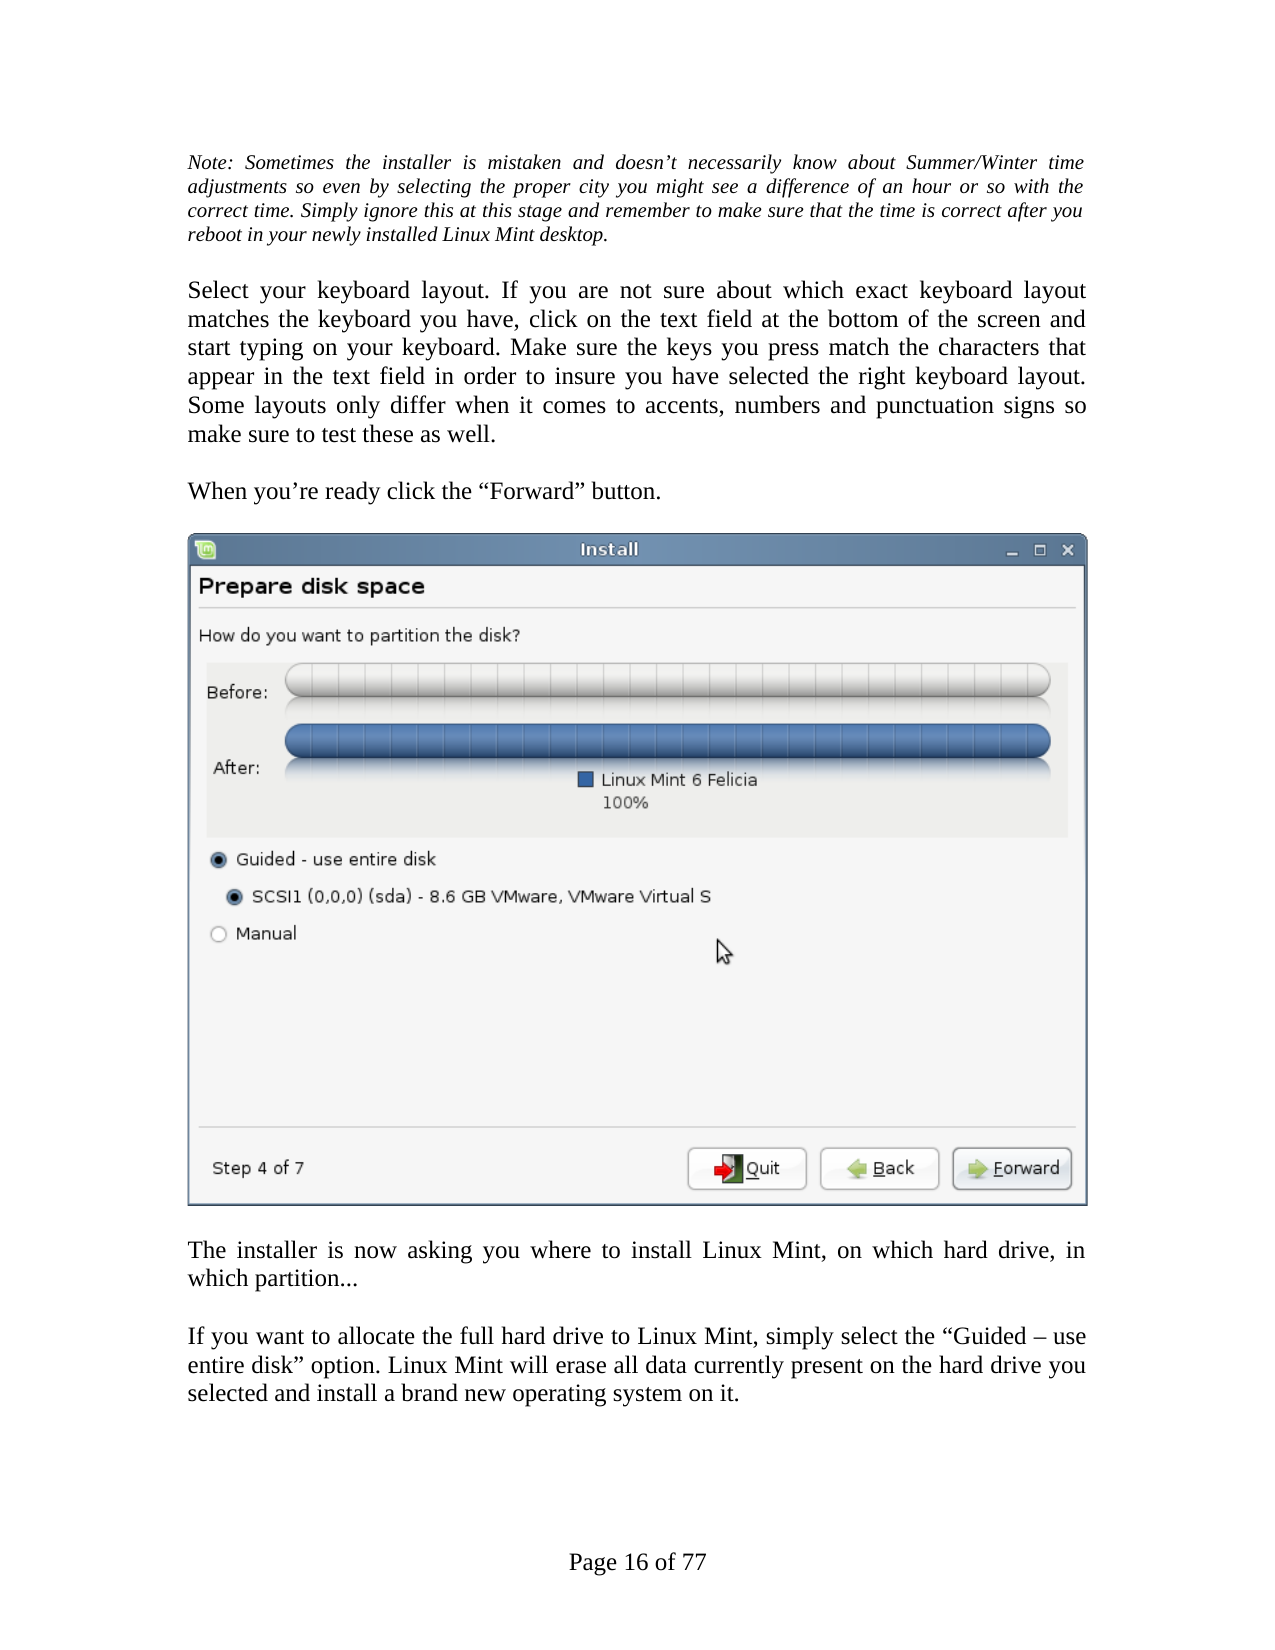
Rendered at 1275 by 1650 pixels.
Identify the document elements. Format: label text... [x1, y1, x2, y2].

text Note: Sometimes the installer is mistaken and doesn’t necessarily know about Summer/Winter time adjustments so even by selecting the proper city you might see a difference of an hour or so with the correct time. Simply ignore this at this stage and remember to make sure that the time is correct after you reboot in your newly installed Linux Mint desktop. [187, 150, 1087, 246]
text Select your keyboard layout. If you are not sure about which exact keyboard layout matches the keyboard you have, click on the text field at the bottom of the screen and start typing on your keyboard. Make sure the keys you press match the characters that appear in the text field in order to insure you have selected the right keyboard layout. Some layouts only differ when it comes to accents, numbers and punctuation signs so make sure to test these as well. [187, 275, 1087, 447]
picture [187, 533, 1088, 1206]
text The installer is now asking you where to install Linux Mint, on which hard drive, in which partition... [187, 1235, 1087, 1292]
text When you’re ready click the “Forward” button. [187, 476, 1087, 505]
text If you want to allocate the full hard drive to Linux Mint, simply select the “Guided – use entire disk” option. Linux Mint will erase all data currently present on the hard drive you selected and install a brand new operating system on it. [187, 1321, 1087, 1407]
